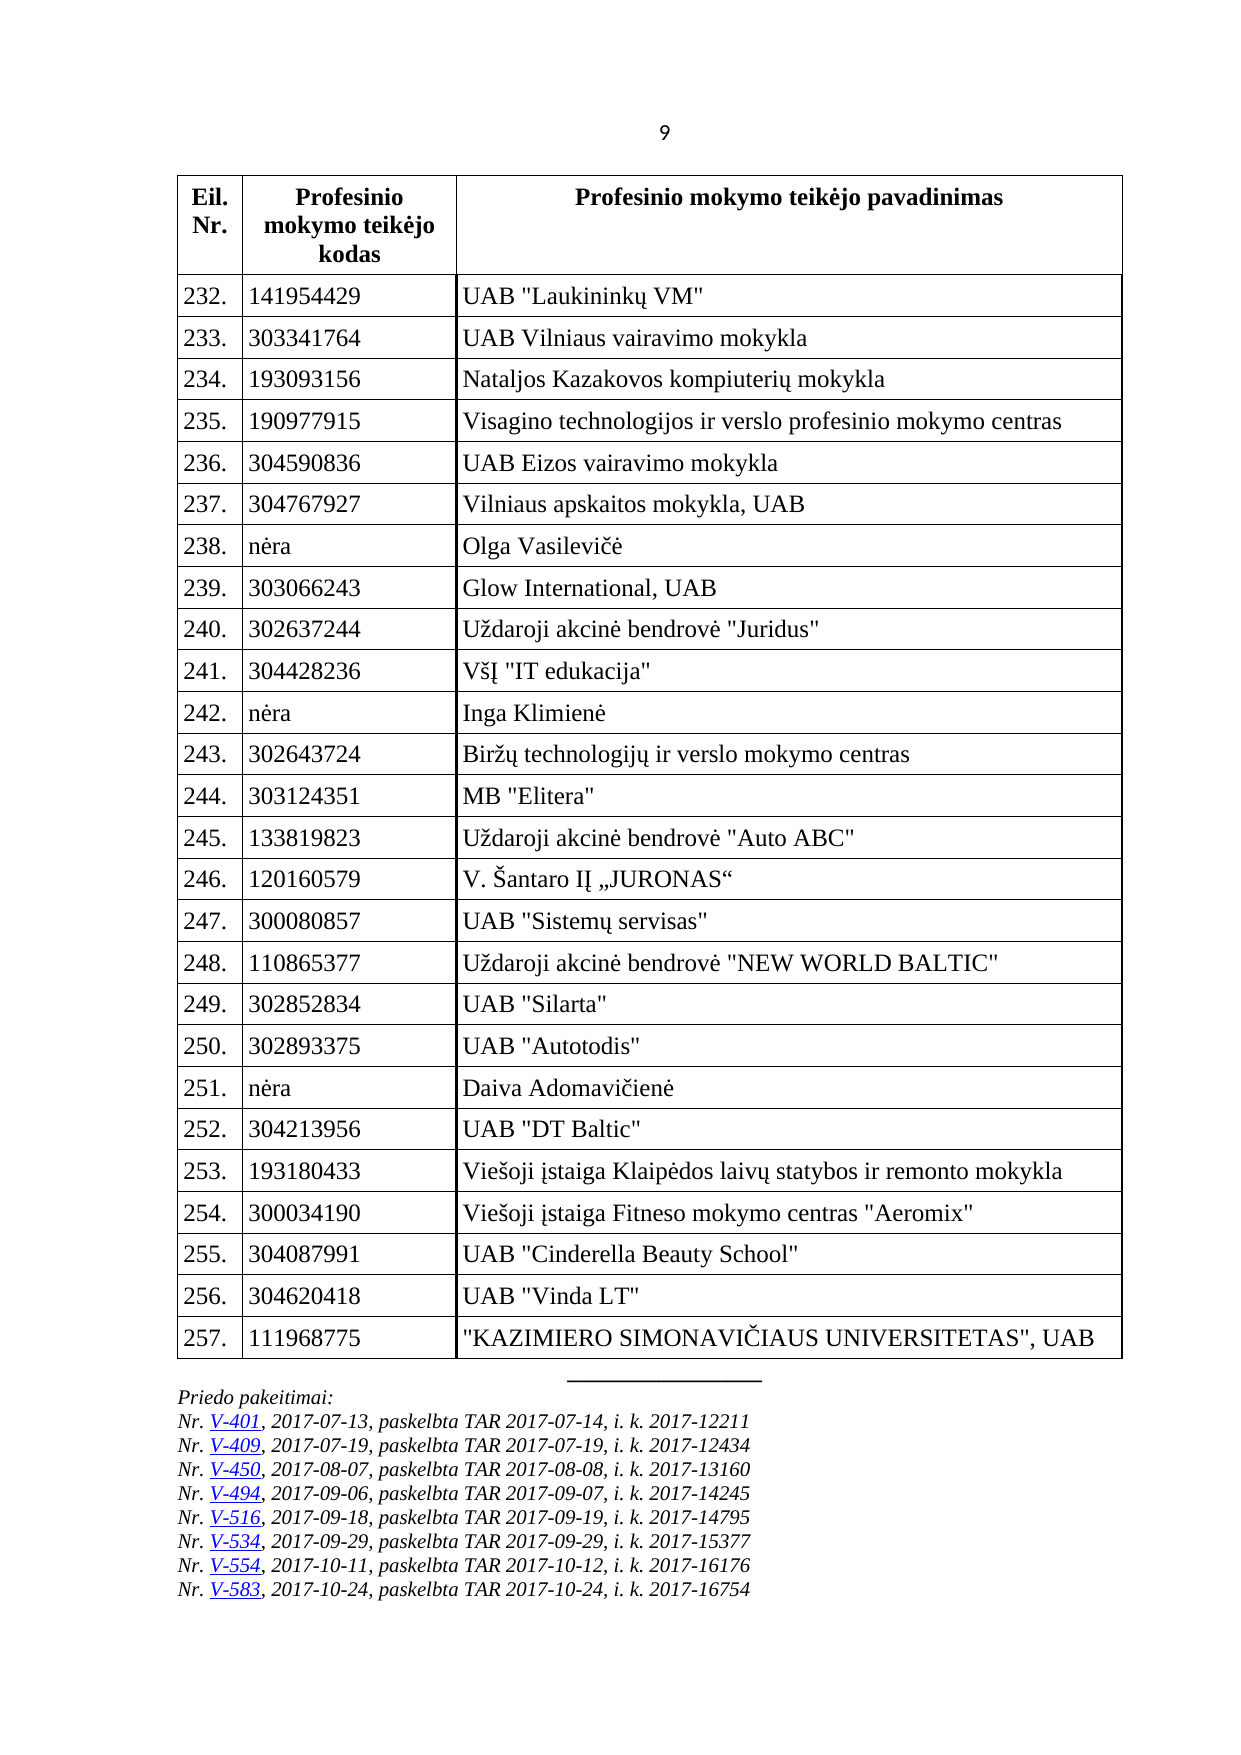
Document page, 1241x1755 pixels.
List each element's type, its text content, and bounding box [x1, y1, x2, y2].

table_cell 237. [178, 484, 242, 524]
table_cell Uždaroji akcinė bendrovė "Auto ABC" [458, 817, 1121, 857]
table_cell 133819823 [243, 817, 455, 857]
table_cell 242. [178, 692, 242, 732]
table_cell 302893375 [243, 1025, 455, 1066]
table_header Profesinio mokymo teikėjo pavadinimas [457, 176, 1122, 274]
text Nr. V-409, 2017-07-19, paskelbta TAR 2017-07-19, i. k. 2017-12434 [177, 1433, 1152, 1457]
table_cell Glow International, UAB [458, 567, 1121, 607]
table_cell 302643724 [243, 734, 455, 774]
table_cell 250. [178, 1025, 242, 1066]
table_cell VšĮ "IT edukacija" [458, 650, 1121, 691]
text Nr. V-401, 2017-07-13, paskelbta TAR 2017-07-14, i. k. 2017-12211 [177, 1409, 1152, 1433]
table_cell 257. [178, 1317, 242, 1357]
table_cell Vilniaus apskaitos mokykla, UAB [458, 484, 1121, 524]
table_cell UAB "Vinda LT" [458, 1275, 1121, 1316]
table_cell 303341764 [243, 317, 455, 357]
table_cell 248. [178, 942, 242, 982]
table_cell 254. [178, 1192, 242, 1232]
table_cell 300034190 [243, 1192, 455, 1232]
table_cell 238. [178, 525, 242, 566]
table_cell UAB "Silarta" [458, 984, 1121, 1024]
table_cell 304590836 [243, 442, 455, 482]
table_cell 304087991 [243, 1234, 455, 1274]
table_cell nėra [243, 1067, 455, 1107]
table_cell 193093156 [243, 359, 455, 399]
table_cell 300080857 [243, 900, 455, 941]
table_cell nėra [243, 525, 455, 566]
table_cell 303066243 [243, 567, 455, 607]
table_cell 245. [178, 817, 242, 857]
table_cell 302637244 [243, 609, 455, 649]
table_cell 244. [178, 775, 242, 816]
table_cell 256. [178, 1275, 242, 1316]
text Nr. V-494, 2017-09-06, paskelbta TAR 2017-09-07, i. k. 2017-14245 [177, 1481, 1152, 1505]
table_cell Uždaroji akcinė bendrovė "Juridus" [458, 609, 1121, 649]
table_cell 239. [178, 567, 242, 607]
table_cell "KAZIMIERO SIMONAVIČIAUS UNIVERSITETAS", UAB [458, 1317, 1121, 1357]
table_cell 190977915 [243, 400, 455, 441]
table_cell nėra [243, 692, 455, 732]
table_cell 251. [178, 1067, 242, 1107]
table_cell 234. [178, 359, 242, 399]
table_cell 255. [178, 1234, 242, 1274]
table_cell 304767927 [243, 484, 455, 524]
table_cell 304620418 [243, 1275, 455, 1316]
table_cell 253. [178, 1150, 242, 1191]
table_cell 243. [178, 734, 242, 774]
table_cell UAB Eizos vairavimo mokykla [458, 442, 1121, 482]
table_cell Uždaroji akcinė bendrovė "NEW WORLD BALTIC" [458, 942, 1121, 982]
table_cell UAB "Sistemų servisas" [458, 900, 1121, 941]
table_cell 252. [178, 1109, 242, 1149]
table_cell 193180433 [243, 1150, 455, 1191]
table_cell 240. [178, 609, 242, 649]
table_header Profesinio mokymo teikėjo kodas [243, 176, 456, 274]
text Nr. V-554, 2017-10-11, paskelbta TAR 2017-10-12, i. k. 2017-16176 [177, 1553, 1152, 1577]
text Priedo pakeitimai: [177, 1385, 1152, 1409]
table_cell 232. [178, 275, 242, 316]
table_cell 236. [178, 442, 242, 482]
table_cell Nataljos Kazakovos kompiuterių mokykla [458, 359, 1121, 399]
table_cell 247. [178, 900, 242, 941]
table_cell 304428236 [243, 650, 455, 691]
table_header Eil. Nr. [178, 176, 242, 274]
table_cell 233. [178, 317, 242, 357]
table_cell UAB "Autotodis" [458, 1025, 1121, 1066]
table_cell 110865377 [243, 942, 455, 982]
table_cell UAB "DT Baltic" [458, 1109, 1121, 1149]
table_cell 304213956 [243, 1109, 455, 1149]
table_cell 303124351 [243, 775, 455, 816]
table_cell Viešoji įstaiga Fitneso mokymo centras "Aeromix" [458, 1192, 1121, 1232]
table_cell Visagino technologijos ir verslo profesinio mokymo centras [458, 400, 1121, 441]
table_cell 302852834 [243, 984, 455, 1024]
text Nr. V-516, 2017-09-18, paskelbta TAR 2017-09-19, i. k. 2017-14795 [177, 1505, 1152, 1529]
table_cell 241. [178, 650, 242, 691]
table_cell UAB "Laukininkų VM" [458, 275, 1121, 316]
table_cell Olga Vasilevičė [458, 525, 1121, 566]
text Nr. V-450, 2017-08-07, paskelbta TAR 2017-08-08, i. k. 2017-13160 [177, 1457, 1152, 1481]
table_cell Daiva Adomavičienė [458, 1067, 1121, 1107]
text Nr. V-534, 2017-09-29, paskelbta TAR 2017-09-29, i. k. 2017-15377 [177, 1529, 1152, 1553]
table_cell 111968775 [243, 1317, 455, 1357]
table_cell MB "Elitera" [458, 775, 1121, 816]
table_cell 249. [178, 984, 242, 1024]
table_cell Viešoji įstaiga Klaipėdos laivų statybos ir remonto mokykla [458, 1150, 1121, 1191]
table_cell UAB Vilniaus vairavimo mokykla [458, 317, 1121, 357]
text _________________ [177, 1358, 1152, 1385]
text Nr. V-583, 2017-10-24, paskelbta TAR 2017-10-24, i. k. 2017-16754 [177, 1577, 1152, 1601]
table_cell Biržų technologijų ir verslo mokymo centras [458, 734, 1121, 774]
table_cell V. Šantaro IĮ „JURONAS“ [458, 859, 1121, 899]
table_cell 246. [178, 859, 242, 899]
table_cell 120160579 [243, 859, 455, 899]
table_cell 141954429 [243, 275, 455, 316]
table_cell 235. [178, 400, 242, 441]
table_cell Inga Klimienė [458, 692, 1121, 732]
table_cell UAB "Cinderella Beauty School" [458, 1234, 1121, 1274]
